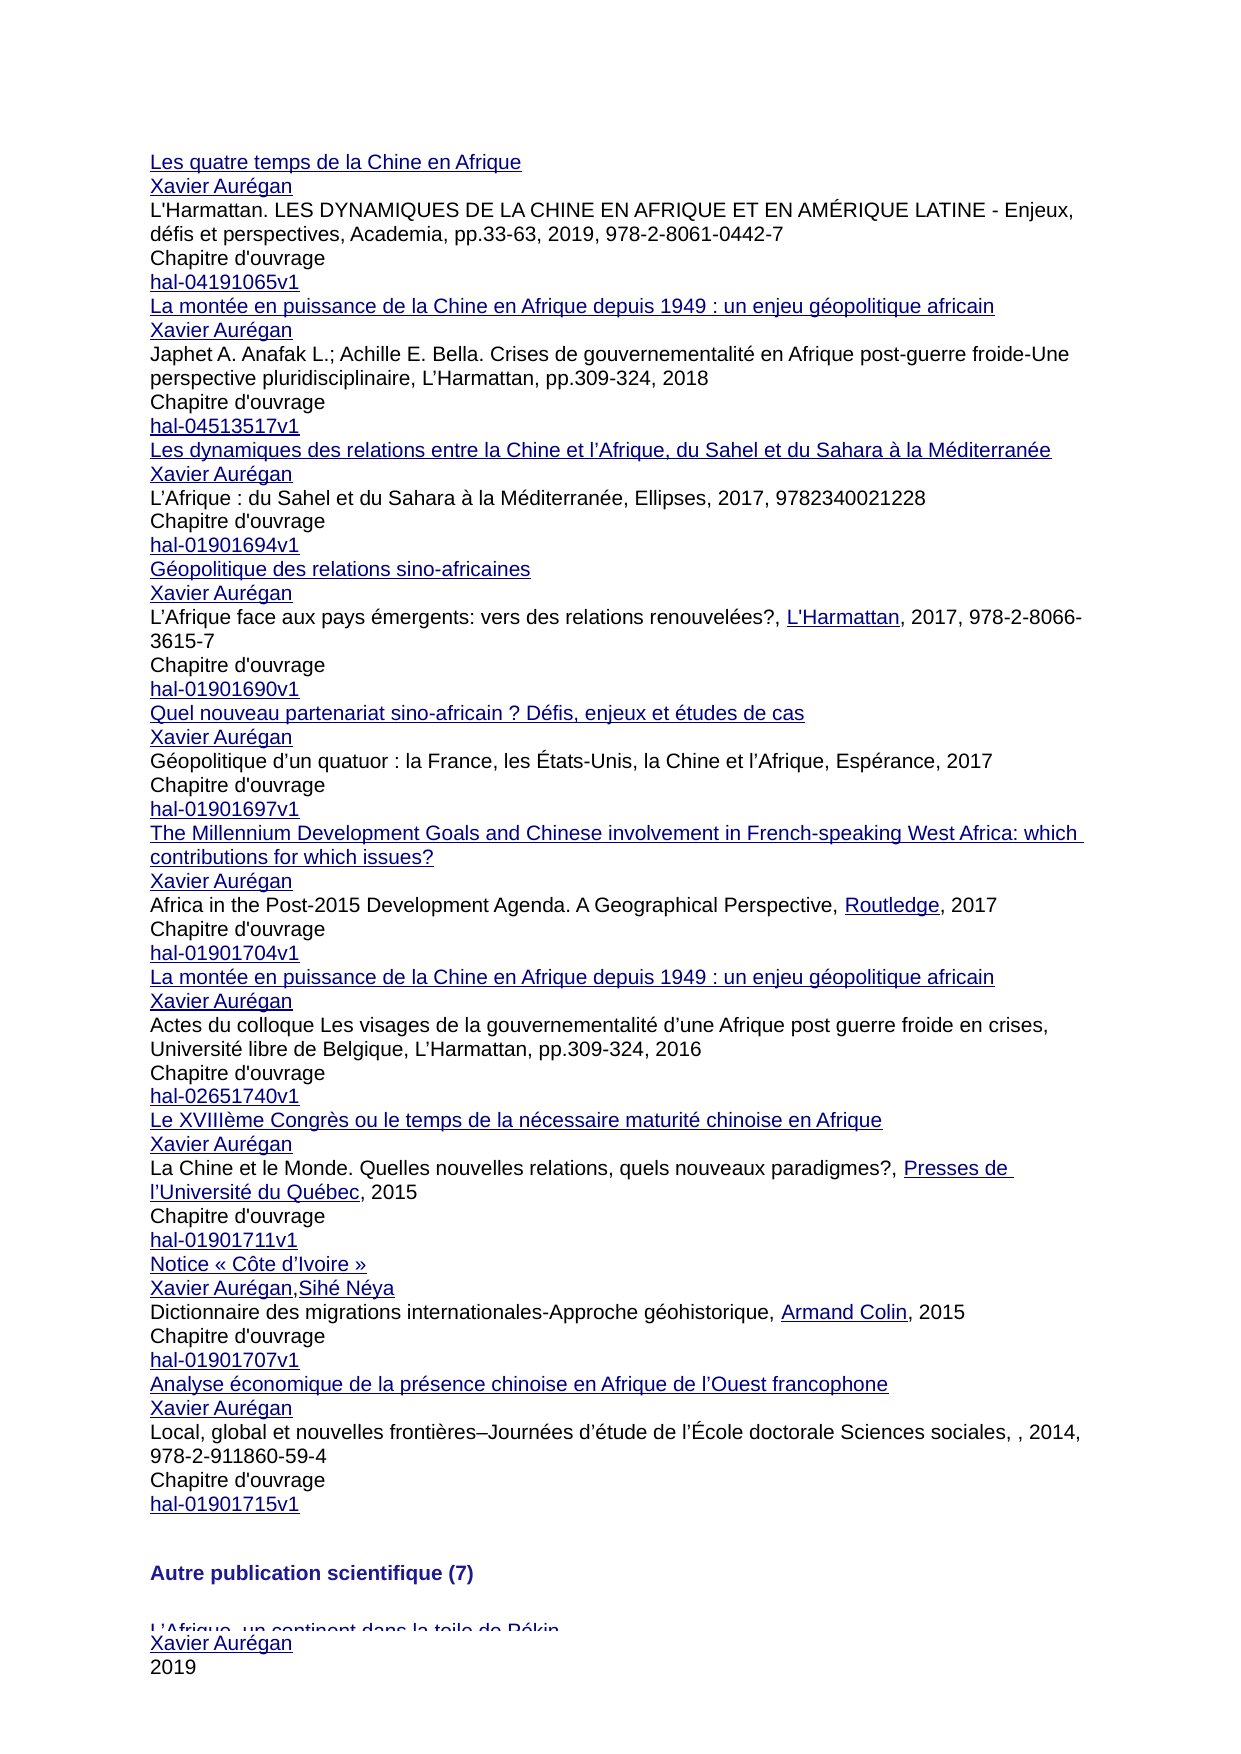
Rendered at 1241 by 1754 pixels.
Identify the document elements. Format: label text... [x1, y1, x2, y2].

table_cell Les dynamiques des relations entre la Chine et l’Afrique, du Sahel et du Sahara à la Méditerranée Xavier Aurégan L’Afrique : du Sahel et du Sahara à la Méditerranée, Ellipses, 2017, 9782340021228 Chapitre d'ouvrage hal-01901694v1 [150, 438, 1090, 557]
table_cell Quel nouveau partenariat sino-africain ? Défis, enjeux et études de cas Xavier Aurégan Géopolitique d’un quatuor : la France, les États-Unis, la Chine et l’Afrique, Espérance, 2017 Chapitre d'ouvrage hal-01901697v1 [150, 701, 1090, 821]
table_cell Géopolitique des relations sino-africaines Xavier Aurégan L’Afrique face aux pays émergents: vers des relations renouvelées?, L'Harmattan, 2017, 978-2-8066-3615-7 Chapitre d'ouvrage hal-01901690v1 [150, 557, 1090, 701]
table_cell The Millennium Development Goals and Chinese involvement in French-speaking West Africa: which contributions for which issues? Xavier Aurégan Africa in the Post-2015 Development Agenda. A Geographical Perspective, Routledge, 2017 Chapitre d'ouvrage hal-01901704v1 [150, 821, 1090, 964]
table_cell Notice « Côte d’Ivoire » Xavier Aurégan,Sihé Néya Dictionnaire des migrations internationales-Approche géohistorique, Armand Colin, 2015 Chapitre d'ouvrage hal-01901707v1 [150, 1252, 1090, 1372]
table_cell La montée en puissance de la Chine en Afrique depuis 1949 : un enjeu géopolitique africain Xavier Aurégan Actes du colloque Les visages de la gouvernementalité d’une Afrique post guerre froide en crises, Université libre de Belgique, L’Harmattan, pp.309-324, 2016 Chapitre d'ouvrage hal-02651740v1 [150, 965, 1090, 1108]
table_cell Les quatre temps de la Chine en Afrique Xavier Aurégan L'Harmattan. LES DYNAMIQUES DE LA CHINE EN AFRIQUE ET EN AMÉRIQUE LATINE - Enjeux, défis et perspectives, Academia, pp.33-63, 2019, 978-2-8061-0442-7 Chapitre d'ouvrage hal-04191065v1 [150, 150, 1090, 294]
table_cell Le XVIIIème Congrès ou le temps de la nécessaire maturité chinoise en Afrique Xavier Aurégan La Chine et le Monde. Quelles nouvelles relations, quels nouveaux paradigmes?, Presses de l’Université du Québec, 2015 Chapitre d'ouvrage hal-01901711v1 [150, 1108, 1090, 1252]
subtitle Autre publication scientifique (7) [150, 1560, 1090, 1584]
table_header L’Afrique, un continent dans la toile de Pékin Xavier Aurégan 2019 [150, 1619, 1090, 1679]
table_cell La montée en puissance de la Chine en Afrique depuis 1949 : un enjeu géopolitique africain Xavier Aurégan Japhet A. Anafak L.; Achille E. Bella. Crises de gouvernementalité en Afrique post-guerre froide-Une perspective pluridisciplinaire, L’Harmattan, pp.309-324, 2018 Chapitre d'ouvrage hal-04513517v1 [150, 294, 1090, 437]
table_cell Analyse économique de la présence chinoise en Afrique de l’Ouest francophone Xavier Aurégan Local, global et nouvelles frontières–Journées d’étude de l’École doctorale Sciences sociales, , 2014, 978-2-911860-59-4 Chapitre d'ouvrage hal-01901715v1 [150, 1372, 1090, 1516]
